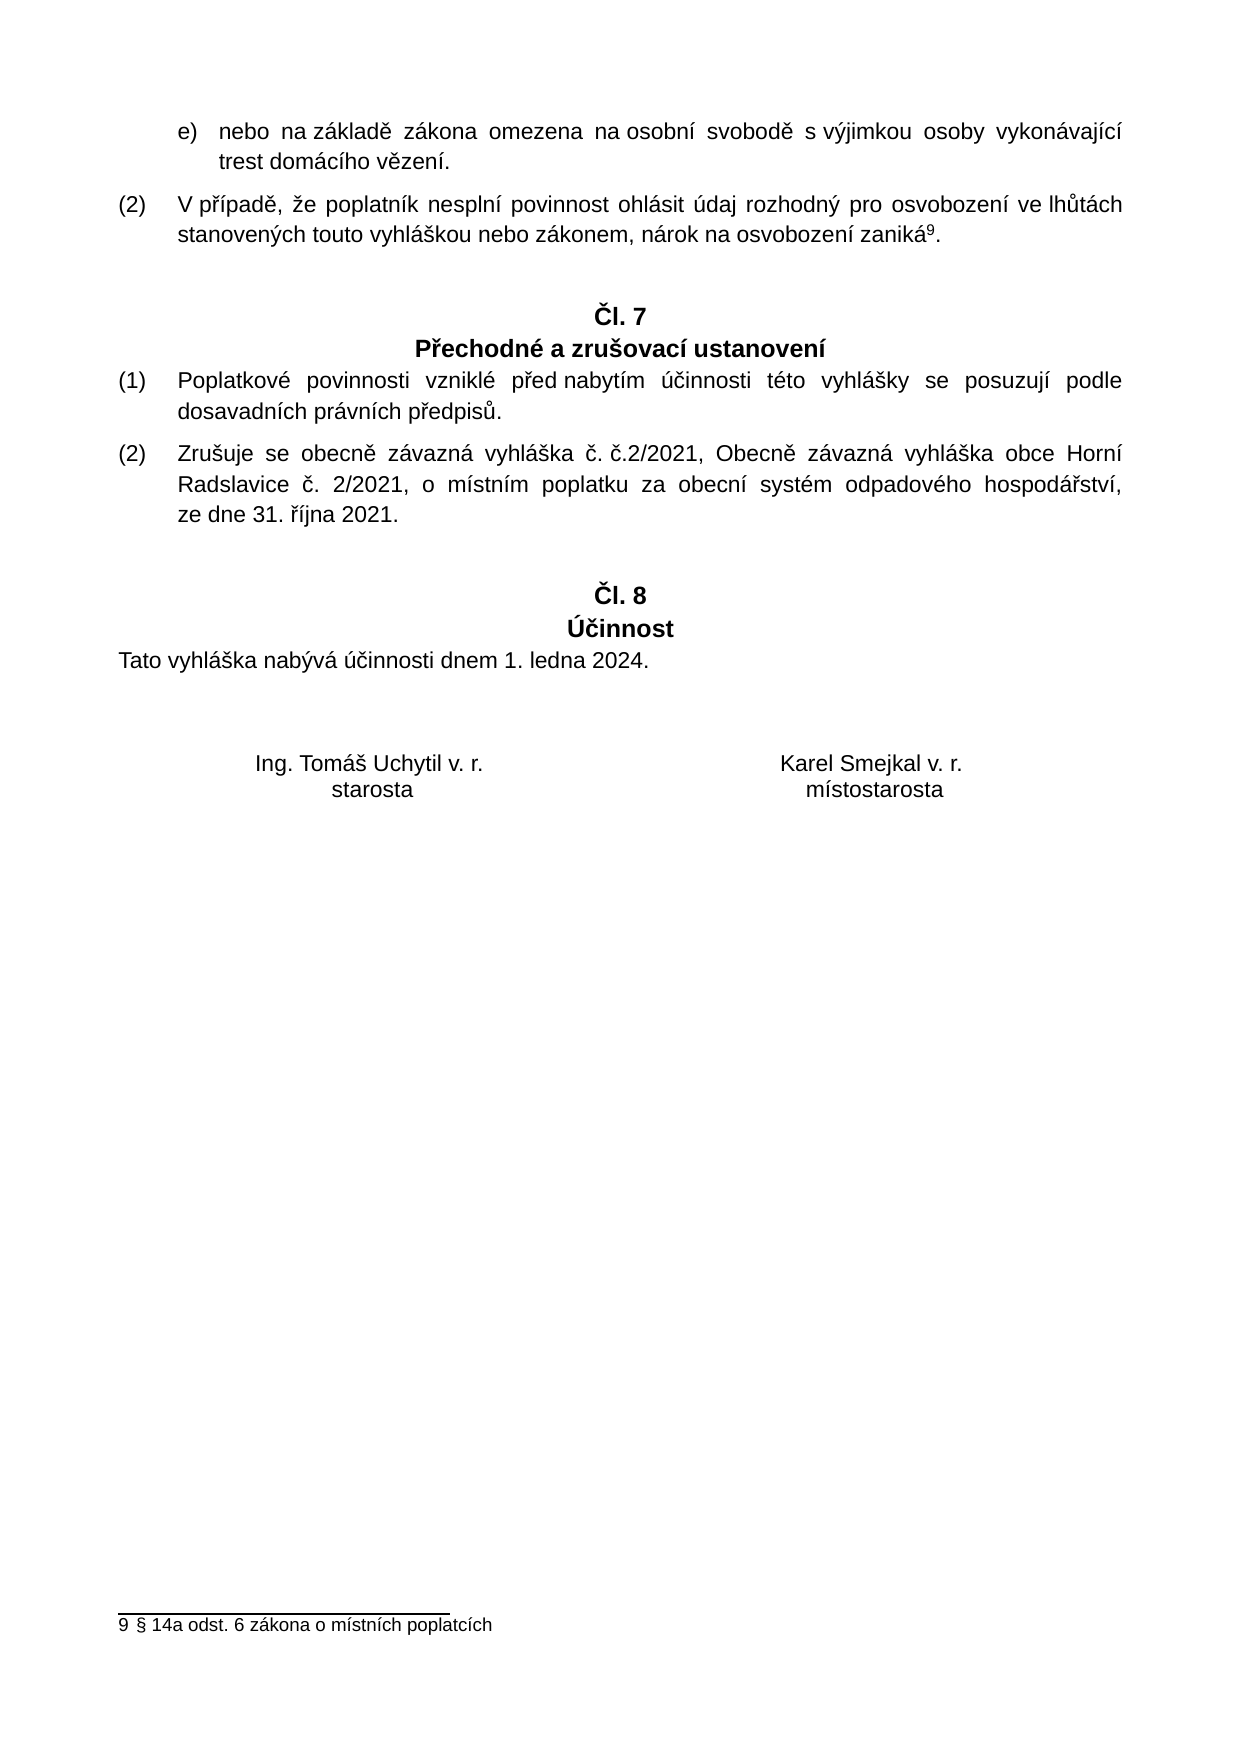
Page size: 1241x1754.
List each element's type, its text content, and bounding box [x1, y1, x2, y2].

list Poplatkové povinnosti vzniklé před nabytím účinnosti této vyhlášky se posuzují podle dosavadních právních předpisů. [118, 367, 1122, 424]
subtitle Čl. 7 Přechodné a zrušovací ustanovení [118, 301, 1122, 363]
subtitle Čl. 8 Účinnost [118, 581, 1122, 643]
table_cell [118, 808, 620, 926]
table_header Karel Smejkal v. r. místostarosta [620, 690, 1122, 808]
list V případě, že poplatník nesplní povinnost ohlásit údaj rozhodný pro osvobození ve lhůtách stanovených touto vyhláškou nebo zákonem, nárok na osvobození zaniká. [118, 191, 1122, 248]
list § 14a odst. 6 zákona o místních poplatcích [118, 1614, 1122, 1635]
list nebo na základě zákona omezena na osobní svobodě s výjimkou osoby vykonávající trest domácího vězení. [177, 118, 1122, 175]
table_header Ing. Tomáš Uchytil v. r. starosta [118, 690, 620, 808]
table_cell [620, 808, 1122, 926]
text Tato vyhláška nabývá účinnosti dnem 1. ledna 2024. [118, 647, 1122, 673]
list Zrušuje se obecně závazná vyhláška č. č.2/2021, Obecně závazná vyhláška obce Horní Radslavice č. 2/2021, o místním poplatku za obecní systém odpadového hospodářství, ze dne 31. října 2021. [118, 440, 1122, 527]
